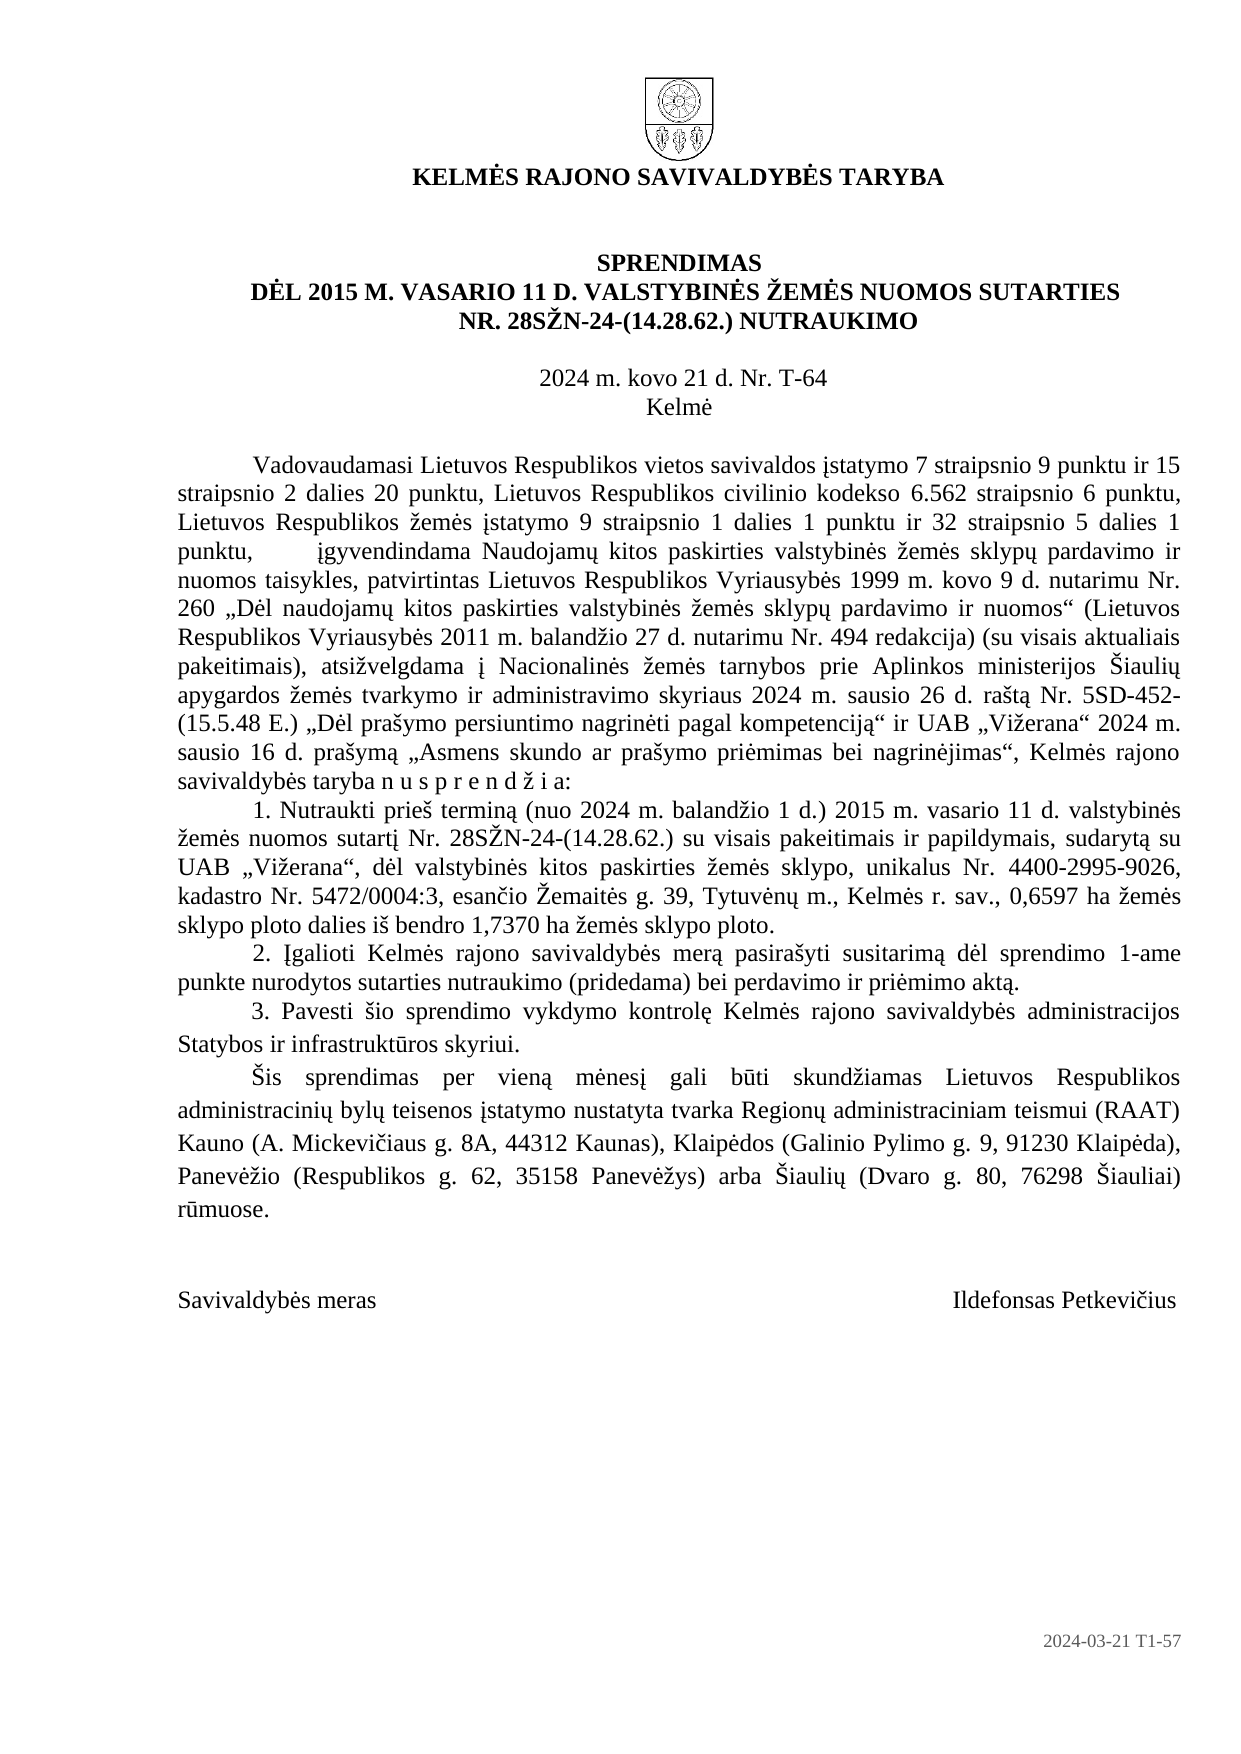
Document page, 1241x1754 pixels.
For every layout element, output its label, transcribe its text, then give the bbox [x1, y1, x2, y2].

text Vadovaudamasi Lietuvos Respublikos vietos savivaldos įstatymo 7 straipsnio 9 punktu ir 15 straipsnio 2 dalies 20 punktu, Lietuvos Respublikos civilinio kodekso 6.562 straipsnio 6 punktu, Lietuvos Respublikos žemės įstatymo 9 straipsnio 1 dalies 1 punktu ir 32 straipsnio 5 dalies 1 punktu, įgyvendindama Naudojamų kitos paskirties valstybinės žemės sklypų pardavimo ir nuomos taisykles, patvirtintas Lietuvos Respublikos Vyriausybės 1999 m. kovo 9 d. nutarimu Nr. 260 „Dėl naudojamų kitos paskirties valstybinės žemės sklypų pardavimo ir nuomos“ (Lietuvos Respublikos Vyriausybės 2011 m. balandžio 27 d. nutarimu Nr. 494 redakcija) (su visais aktualiais pakeitimais), atsižvelgdama į Nacionalinės žemės tarnybos prie Aplinkos ministerijos Šiaulių apygardos žemės tvarkymo ir administravimo skyriaus 2024 m. sausio 26 d. raštą Nr. 5SD-452-(15.5.48 E.) „Dėl prašymo persiuntimo nagrinėti pagal kompetenciją“ ir UAB „Vižerana“ 2024 m. sausio 16 d. prašymą „Asmens skundo ar prašymo priėmimas bei nagrinėjimas“, Kelmės rajono savivaldybės taryba n u s p r e n d ž i a: [177, 450, 1181, 795]
text 3. Pavesti šio sprendimo vykdymo kontrolę Kelmės rajono savivaldybės administracijos Statybos ir infrastruktūros skyriui. [177, 996, 1181, 1058]
text Šis sprendimas per vieną mėnesį gali būti skundžiamas Lietuvos Respublikos administracinių bylų teisenos įstatymo nustatyta tvarka Regionų administraciniam teismui (RAAT) Kauno (A. Mickevičiaus g. 8A, 44312 Kaunas), Klaipėdos (Galinio Pylimo g. 9, 91230 Klaipėda), Panevėžio (Respublikos g. 62, 35158 Panevėžys) arba Šiaulių (Dvaro g. 80, 76298 Šiauliai) rūmuose. [177, 1062, 1181, 1223]
text Kelmė [177, 392, 1181, 421]
table_header [716, 74, 1192, 162]
text Savivaldybės meras Ildefonsas Petkevičius [177, 1285, 1181, 1313]
table_header [165, 74, 641, 162]
text 2024 m. kovo 21 d. Nr. T-64 [185, 363, 1181, 392]
table_cell KELMĖS RAJONO SAVIVALDYBĖS TARYBA [165, 162, 1192, 220]
text SPRENDIMAS [177, 248, 1181, 277]
text 1. Nutraukti prieš terminą (nuo 2024 m. balandžio 1 d.) 2015 m. vasario 11 d. valstybinės žemės nuomos sutartį Nr. 28SŽN-24-(14.28.62.) su visais pakeitimais ir papildymais, sudarytą su UAB „Vižerana“, dėl valstybinės kitos paskirties žemės sklypo, unikalus Nr. 4400-2995-9026, kadastro Nr. 5472/0004:3, esančio Žemaitės g. 39, Tytuvėnų m., Kelmės r. sav., 0,6597 ha žemės sklypo ploto dalies iš bendro 1,7370 ha žemės sklypo ploto. [177, 795, 1181, 938]
text DĖL 2015 m. vasario 11 d. Valstybinės ŽEMĖS Nuomos sutarties [196, 277, 1181, 306]
text 2. Įgalioti Kelmės rajono savivaldybės merą pasirašyti susitarimą dėl sprendimo 1-ame punkte nurodytos sutarties nutraukimo (pridedama) bei perdavimo ir priėmimo aktą. [177, 938, 1181, 996]
text nr. 28SŽN-24-(14.28.62.) nutraukimo [196, 306, 1181, 335]
